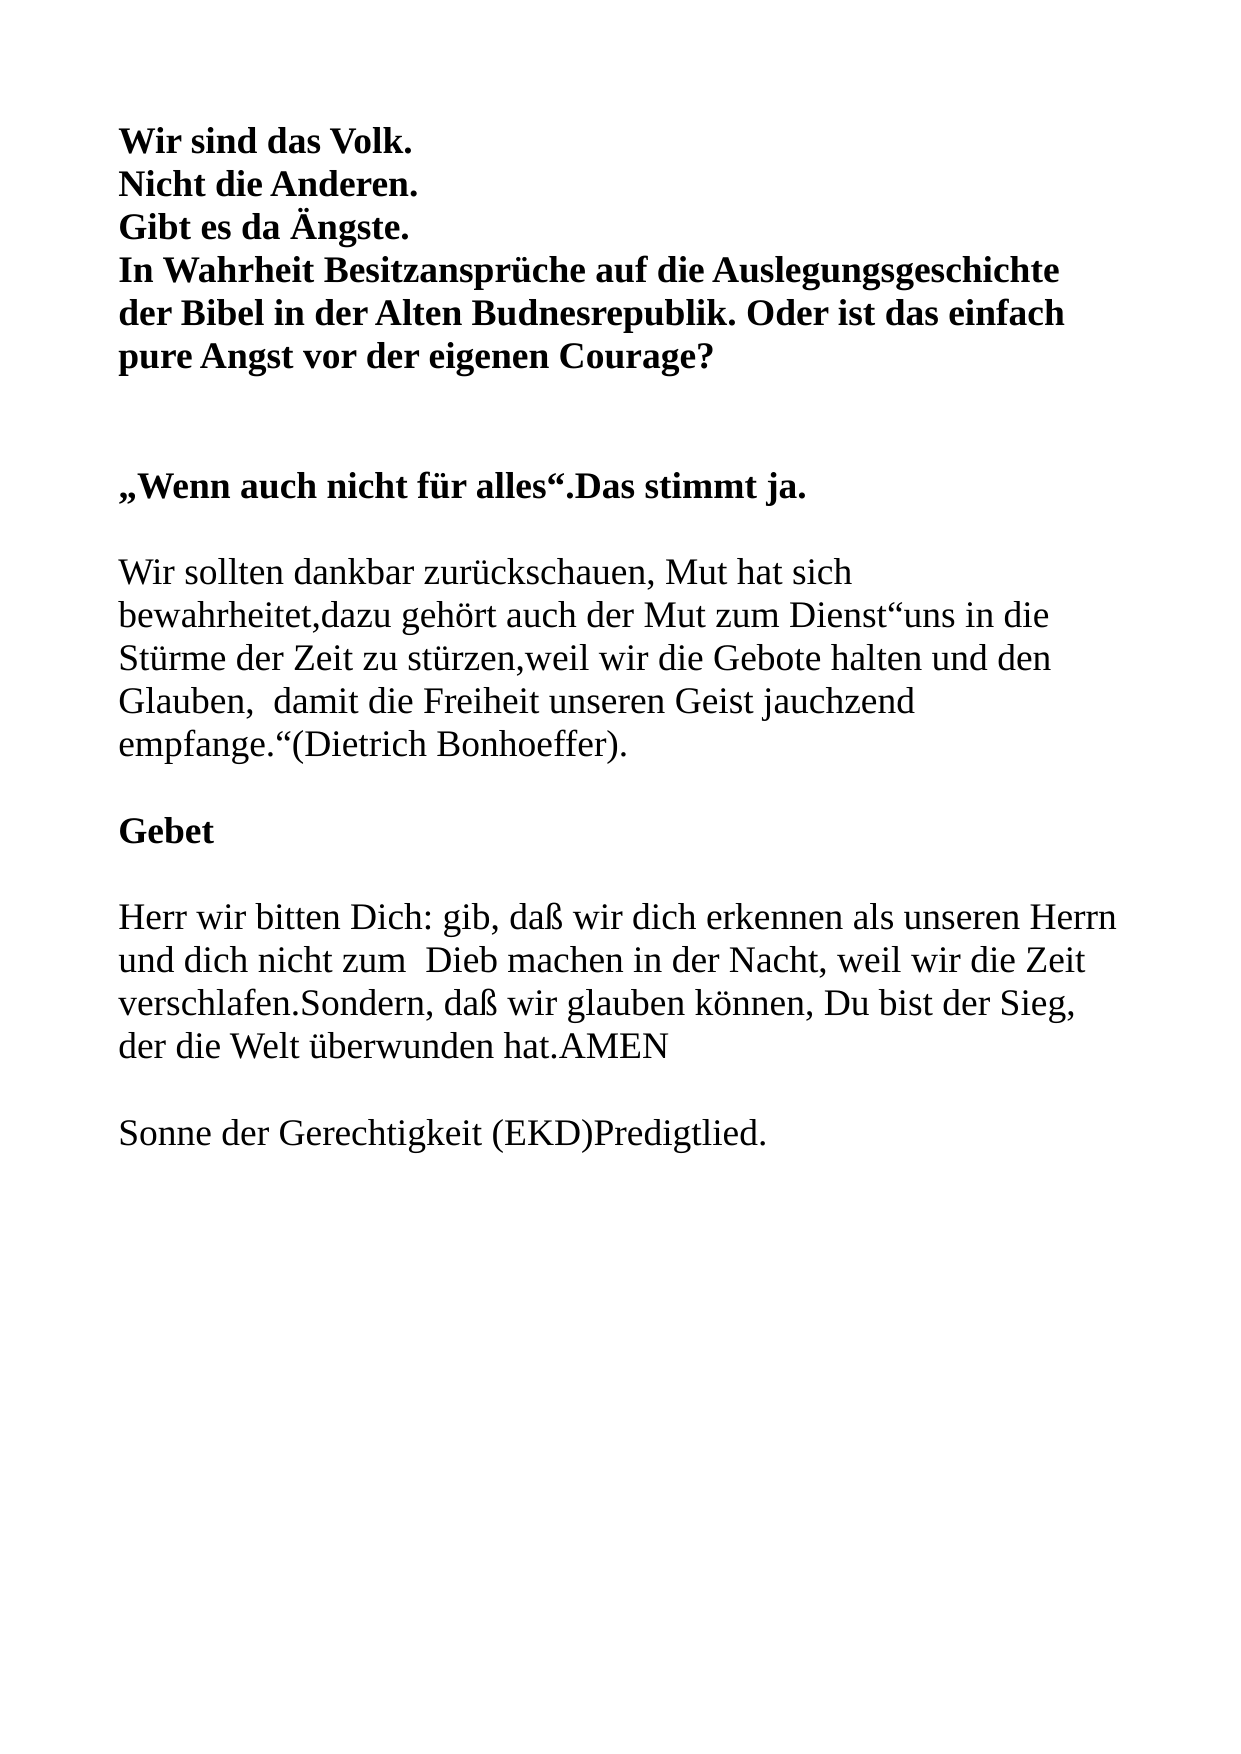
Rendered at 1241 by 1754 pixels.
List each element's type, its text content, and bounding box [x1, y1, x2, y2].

text Gibt es da Ängste. [118, 204, 1122, 247]
text Wir sollten dankbar zurückschauen, Mut hat sich bewahrheitet,dazu gehört auch der Mut zum Dienst“uns in die Stürme der Zeit zu stürzen,weil wir die Gebote halten und den Glauben, damit die Freiheit unseren Geist jauchzend empfange.“(Dietrich Bonhoeffer). [118, 549, 1122, 765]
text Herr wir bitten Dich: gib, daß wir dich erkennen als unseren Herrn und dich nicht zum Dieb machen in der Nacht, weil wir die Zeit verschlafen.Sondern, daß wir glauben können, Du bist der Sieg, der die Welt überwunden hat.AMEN [118, 894, 1122, 1067]
text Sonne der Gerechtigkeit (EKD)Predigtlied. [118, 1110, 1122, 1153]
text „Wenn auch nicht für alles“.Das stimmt ja. [118, 463, 1122, 506]
text Nicht die Anderen. [118, 161, 1122, 204]
text Wir sind das Volk. [118, 118, 1122, 161]
text In Wahrheit Besitzansprüche auf die Auslegungsgeschichte der Bibel in der Alten Budnesrepublik. Oder ist das einfach pure Angst vor der eigenen Courage? [118, 247, 1122, 377]
text Gebet [118, 808, 1122, 851]
